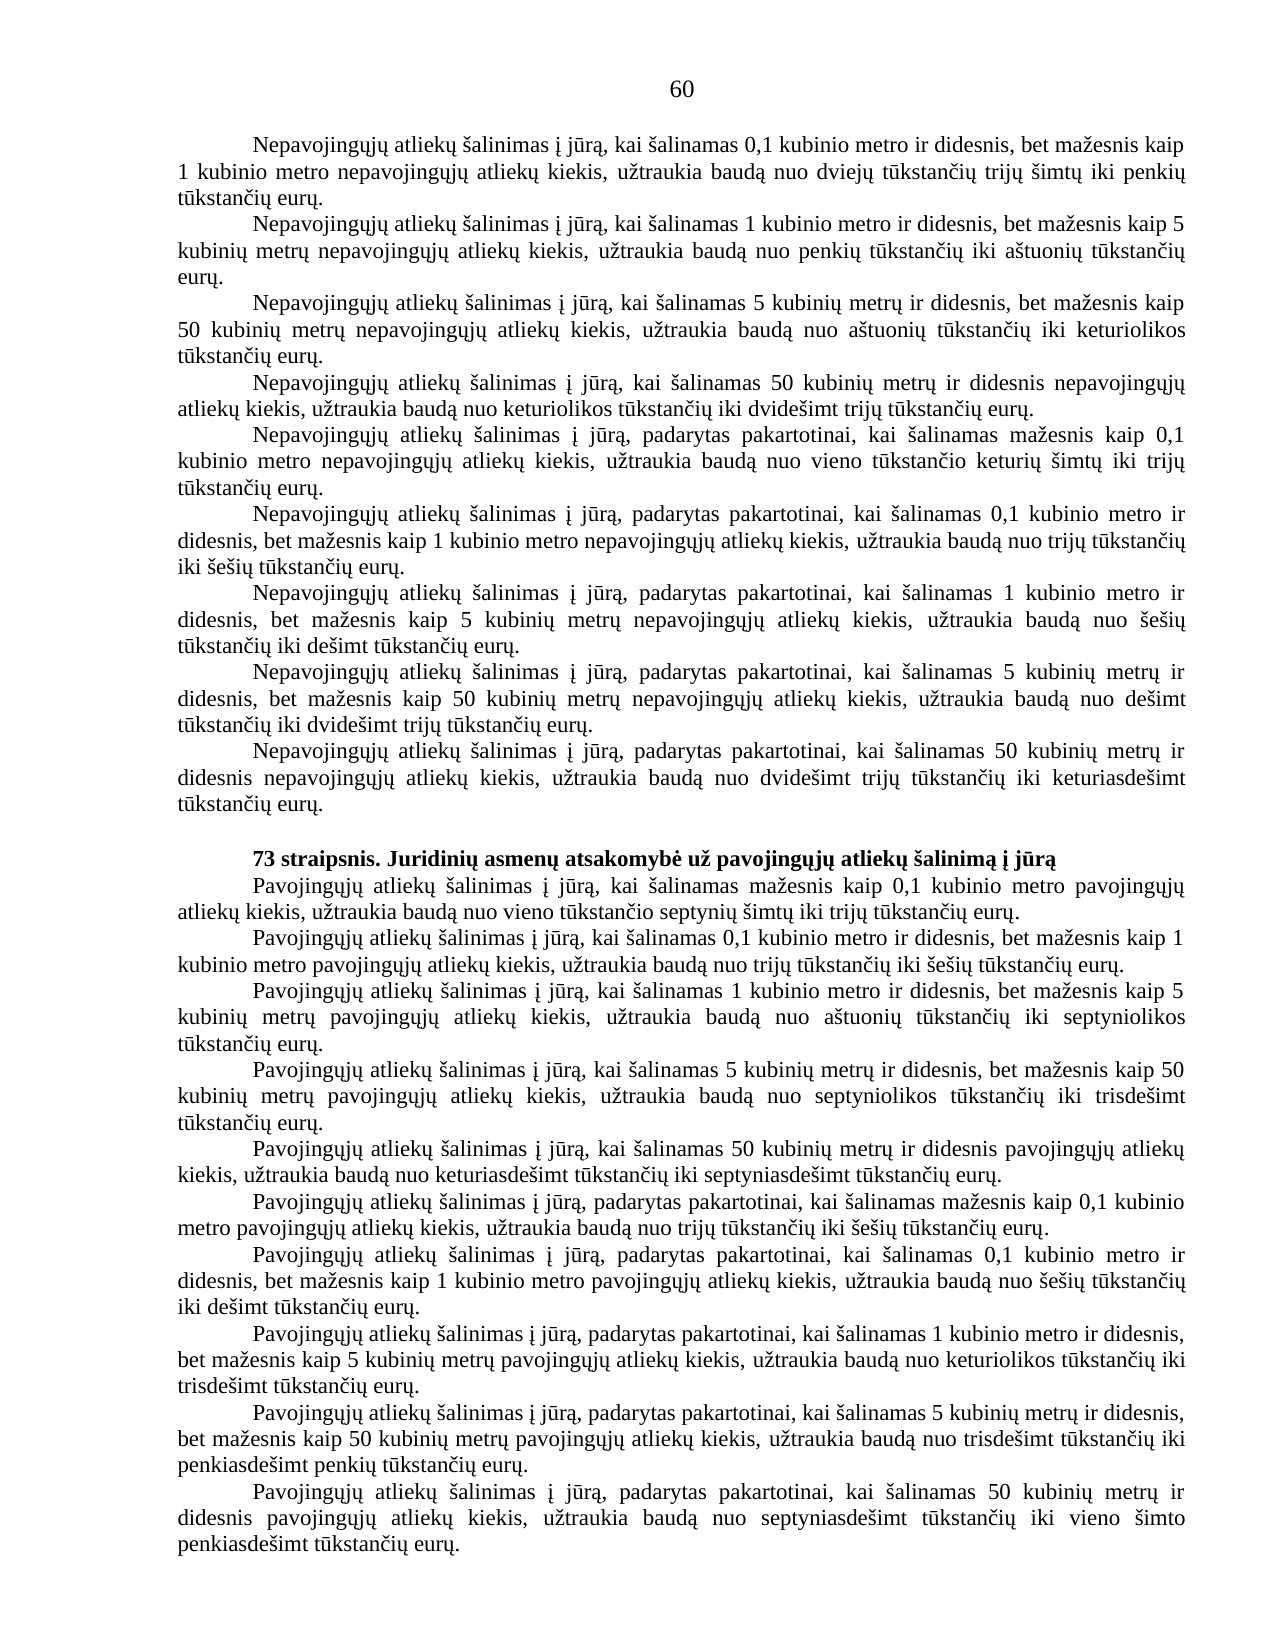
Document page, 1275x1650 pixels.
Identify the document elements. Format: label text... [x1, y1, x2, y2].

text Pavojingųjų atliekų šalinimas į jūrą, padarytas pakartotinai, kai šalinamas 5 kubinių metrų ir didesnis, bet mažesnis kaip 50 kubinių metrų pavojingųjų atliekų kiekis, užtraukia baudą nuo trisdešimt tūkstančių iki penkiasdešimt penkių tūkstančių eurų. [177, 1399, 1186, 1478]
text Pavojingųjų atliekų šalinimas į jūrą, padarytas pakartotinai, kai šalinamas 0,1 kubinio metro ir didesnis, bet mažesnis kaip 1 kubinio metro pavojingųjų atliekų kiekis, užtraukia baudą nuo šešių tūkstančių iki dešimt tūkstančių eurų. [177, 1241, 1186, 1320]
text Nepavojingųjų atliekų šalinimas į jūrą, kai šalinamas 50 kubinių metrų ir didesnis nepavojingųjų atliekų kiekis, užtraukia baudą nuo keturiolikos tūkstančių iki dvidešimt trijų tūkstančių eurų. [177, 368, 1186, 421]
text Pavojingųjų atliekų šalinimas į jūrą, kai šalinamas mažesnis kaip 0,1 kubinio metro pavojingųjų atliekų kiekis, užtraukia baudą nuo vieno tūkstančio septynių šimtų iki trijų tūkstančių eurų. [177, 872, 1186, 924]
text Nepavojingųjų atliekų šalinimas į jūrą, kai šalinamas 0,1 kubinio metro ir didesnis, bet mažesnis kaip 1 kubinio metro nepavojingųjų atliekų kiekis, užtraukia baudą nuo dviejų tūkstančių trijų šimtų iki penkių tūkstančių eurų. [177, 131, 1186, 210]
text Pavojingųjų atliekų šalinimas į jūrą, padarytas pakartotinai, kai šalinamas 50 kubinių metrų ir didesnis pavojingųjų atliekų kiekis, užtraukia baudą nuo septyniasdešimt tūkstančių iki vieno šimto penkiasdešimt tūkstančių eurų. [177, 1478, 1186, 1557]
text Pavojingųjų atliekų šalinimas į jūrą, kai šalinamas 1 kubinio metro ir didesnis, bet mažesnis kaip 5 kubinių metrų pavojingųjų atliekų kiekis, užtraukia baudą nuo aštuonių tūkstančių iki septyniolikos tūkstančių eurų. [177, 977, 1186, 1056]
text Pavojingųjų atliekų šalinimas į jūrą, kai šalinamas 50 kubinių metrų ir didesnis pavojingųjų atliekų kiekis, užtraukia baudą nuo keturiasdešimt tūkstančių iki septyniasdešimt tūkstančių eurų. [177, 1135, 1186, 1188]
text Pavojingųjų atliekų šalinimas į jūrą, kai šalinamas 5 kubinių metrų ir didesnis, bet mažesnis kaip 50 kubinių metrų pavojingųjų atliekų kiekis, užtraukia baudą nuo septyniolikos tūkstančių iki trisdešimt tūkstančių eurų. [177, 1056, 1186, 1135]
text Nepavojingųjų atliekų šalinimas į jūrą, kai šalinamas 5 kubinių metrų ir didesnis, bet mažesnis kaip 50 kubinių metrų nepavojingųjų atliekų kiekis, užtraukia baudą nuo aštuonių tūkstančių iki keturiolikos tūkstančių eurų. [177, 289, 1186, 368]
text Pavojingųjų atliekų šalinimas į jūrą, kai šalinamas 0,1 kubinio metro ir didesnis, bet mažesnis kaip 1 kubinio metro pavojingųjų atliekų kiekis, užtraukia baudą nuo trijų tūkstančių iki šešių tūkstančių eurų. [177, 924, 1186, 977]
text Nepavojingųjų atliekų šalinimas į jūrą, kai šalinamas 1 kubinio metro ir didesnis, bet mažesnis kaip 5 kubinių metrų nepavojingųjų atliekų kiekis, užtraukia baudą nuo penkių tūkstančių iki aštuonių tūkstančių eurų. [177, 210, 1186, 289]
text 73 straipsnis. Juridinių asmenų atsakomybė už pavojingųjų atliekų šalinimą į jūrą [177, 845, 1186, 872]
text Nepavojingųjų atliekų šalinimas į jūrą, padarytas pakartotinai, kai šalinamas mažesnis kaip 0,1 kubinio metro nepavojingųjų atliekų kiekis, užtraukia baudą nuo vieno tūkstančio keturių šimtų iki trijų tūkstančių eurų. [177, 421, 1186, 500]
text Nepavojingųjų atliekų šalinimas į jūrą, padarytas pakartotinai, kai šalinamas 50 kubinių metrų ir didesnis nepavojingųjų atliekų kiekis, užtraukia baudą nuo dvidešimt trijų tūkstančių iki keturiasdešimt tūkstančių eurų. [177, 737, 1186, 817]
text Nepavojingųjų atliekų šalinimas į jūrą, padarytas pakartotinai, kai šalinamas 5 kubinių metrų ir didesnis, bet mažesnis kaip 50 kubinių metrų nepavojingųjų atliekų kiekis, užtraukia baudą nuo dešimt tūkstančių iki dvidešimt trijų tūkstančių eurų. [177, 658, 1186, 737]
text Nepavojingųjų atliekų šalinimas į jūrą, padarytas pakartotinai, kai šalinamas 0,1 kubinio metro ir didesnis, bet mažesnis kaip 1 kubinio metro nepavojingųjų atliekų kiekis, užtraukia baudą nuo trijų tūkstančių iki šešių tūkstančių eurų. [177, 500, 1186, 579]
text Nepavojingųjų atliekų šalinimas į jūrą, padarytas pakartotinai, kai šalinamas 1 kubinio metro ir didesnis, bet mažesnis kaip 5 kubinių metrų nepavojingųjų atliekų kiekis, užtraukia baudą nuo šešių tūkstančių iki dešimt tūkstančių eurų. [177, 579, 1186, 658]
text Pavojingųjų atliekų šalinimas į jūrą, padarytas pakartotinai, kai šalinamas 1 kubinio metro ir didesnis, bet mažesnis kaip 5 kubinių metrų pavojingųjų atliekų kiekis, užtraukia baudą nuo keturiolikos tūkstančių iki trisdešimt tūkstančių eurų. [177, 1320, 1186, 1399]
text Pavojingųjų atliekų šalinimas į jūrą, padarytas pakartotinai, kai šalinamas mažesnis kaip 0,1 kubinio metro pavojingųjų atliekų kiekis, užtraukia baudą nuo trijų tūkstančių iki šešių tūkstančių eurų. [177, 1188, 1186, 1241]
